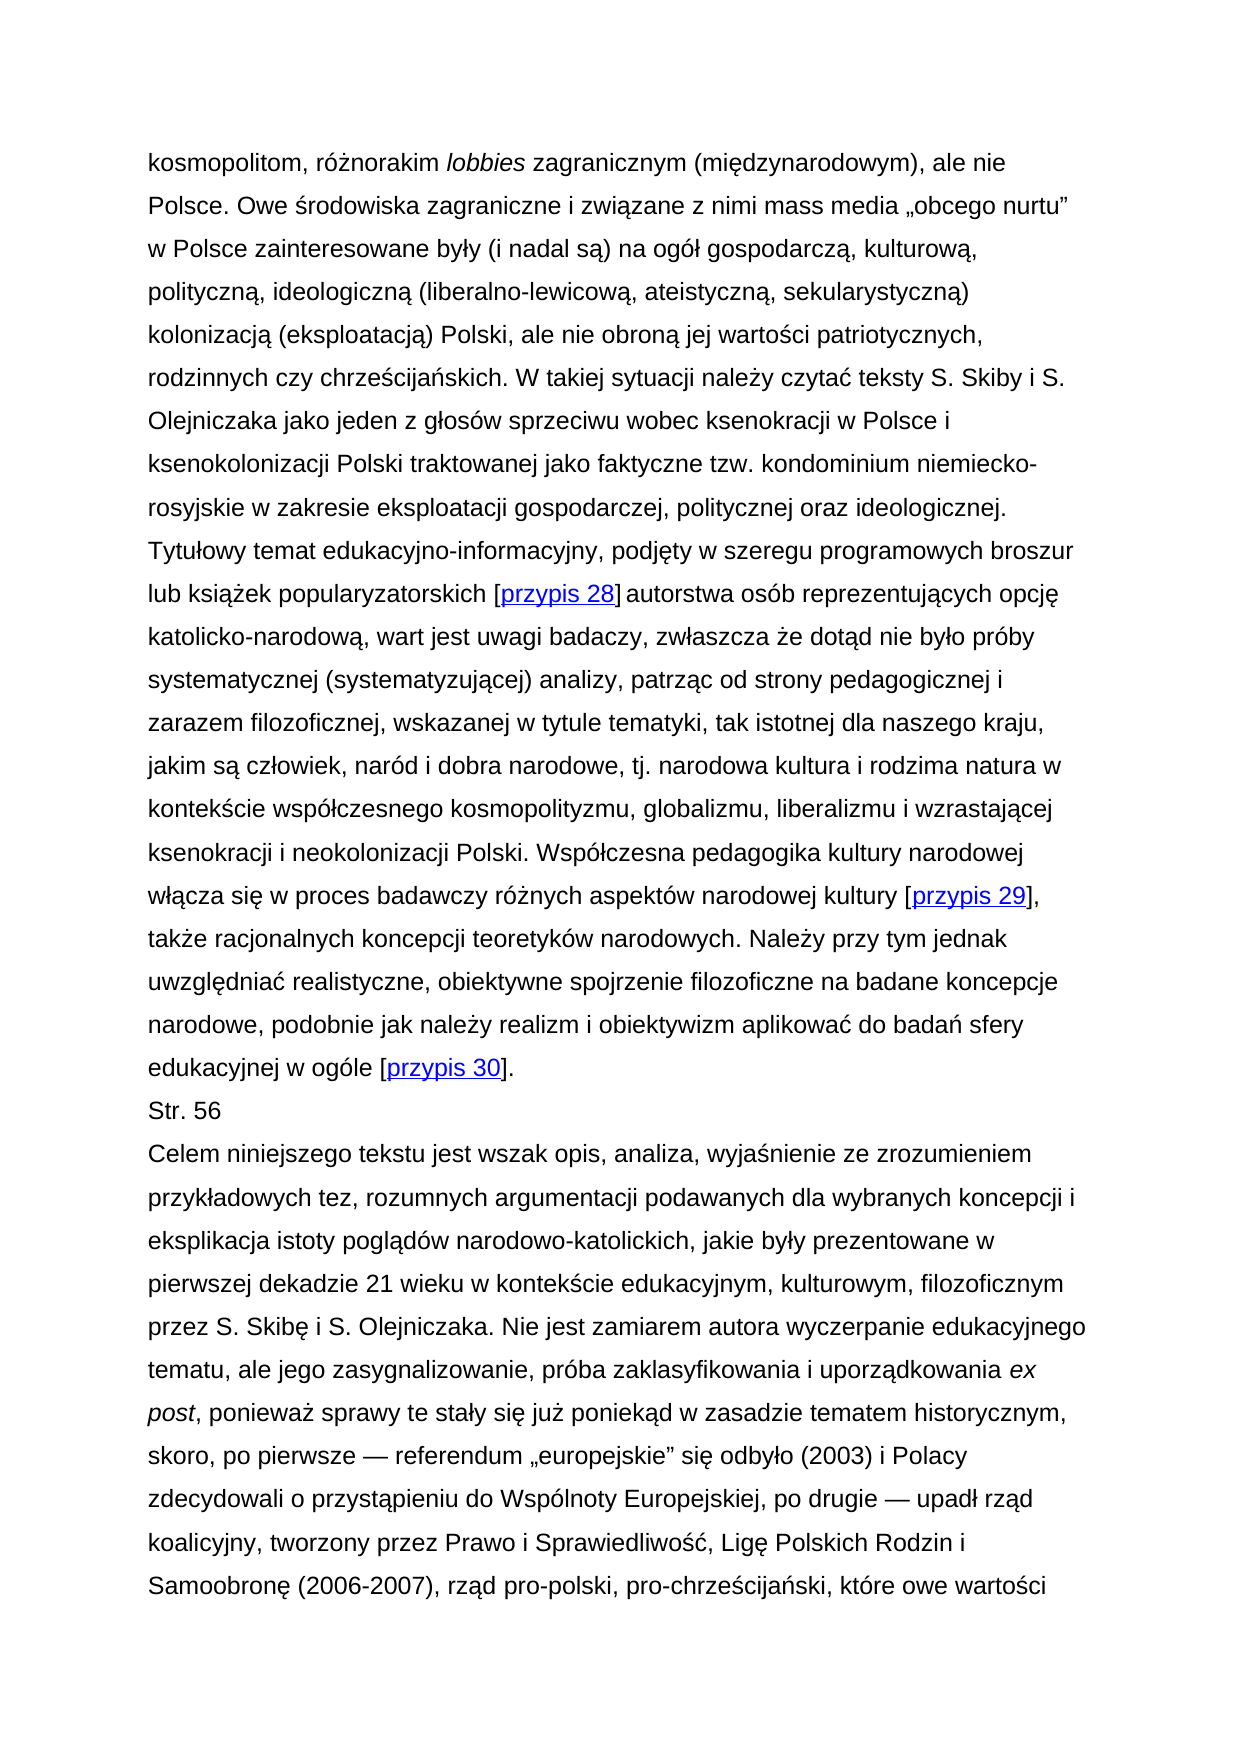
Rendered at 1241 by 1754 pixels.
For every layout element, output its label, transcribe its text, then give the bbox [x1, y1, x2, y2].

text Tytułowy temat edukacyjno-informacyjny, podjęty w szeregu programowych broszur lub książek popularyzatorskich [przypis 28] autorstwa osób reprezentujących opcję katolicko-narodową, wart jest uwagi badaczy, zwłaszcza że dotąd nie było próby systematycznej (systematyzującej) analizy, patrząc od strony pedagogicznej i zarazem filozoficznej, wskazanej w tytule tematyki, tak istotnej dla naszego kraju, jakim są człowiek, naród i dobra narodowe, tj. narodowa kultura i rodzima natura w kontekście współczesnego kosmopolityzmu, globalizmu, liberalizmu i wzrastającej ksenokracji i neokolonizacji Polski. Współczesna pedagogika kultury narodowej włącza się w proces badawczy różnych aspektów narodowej kultury [przypis 29], także racjonalnych koncepcji teoretyków narodowych. Należy przy tym jednak uwzględniać realistyczne, obiektywne spojrzenie filozoficzne na badane koncepcje narodowe, podobnie jak należy realizm i obiektywizm aplikować do badań sfery edukacyjnej w ogóle [przypis 30]. [148, 536, 1093, 1082]
text kosmopolitom, różnorakim lobbies zagranicznym (międzynarodowym), ale nie Polsce. Owe środowiska zagraniczne i związane z nimi mass media „obcego nurtu” w Polsce zainteresowane były (i nadal są) na ogół gospodarczą, kulturową, polityczną, ideologiczną (liberalno-lewicową, ateistyczną, sekularystyczną) kolonizacją (eksploatacją) Polski, ale nie obroną jej wartości patriotycznych, rodzinnych czy chrześcijańskich. W takiej sytuacji należy czytać teksty S. Skiby i S. Olejniczaka jako jeden z głosów sprzeciwu wobec ksenokracji w Polsce i ksenokolonizacji Polski traktowanej jako faktyczne tzw. kondominium niemiecko-rosyjskie w zakresie eksploatacji gospodarczej, politycznej oraz ideologicznej. [148, 148, 1093, 521]
text Str. 56 [148, 1096, 1093, 1125]
text Celem niniejszego tekstu jest wszak opis, analiza, wyjaśnienie ze zrozumieniem przykładowych tez, rozumnych argumentacji podawanych dla wybranych koncepcji i eksplikacja istoty poglądów narodowo-katolickich, jakie były prezentowane w pierwszej dekadzie 21 wieku w kontekście edukacyjnym, kulturowym, filozoficznym przez S. Skibę i S. Olejniczaka. Nie jest zamiarem autora wyczerpanie edukacyjnego tematu, ale jego zasygnalizowanie, próba zaklasyfikowania i uporządkowania ex post, ponieważ sprawy te stały się już poniekąd w zasadzie tematem historycznym, skoro, po pierwsze — referendum „europejskie” się odbyło (2003) i Polacy zdecydowali o przystąpieniu do Wspólnoty Europejskiej, po drugie — upadł rząd koalicyjny, tworzony przez Prawo i Sprawiedliwość, Ligę Polskich Rodzin i Samoobronę (2006-2007), rząd pro-polski, pro-chrześcijański, które owe wartości [148, 1139, 1093, 1599]
